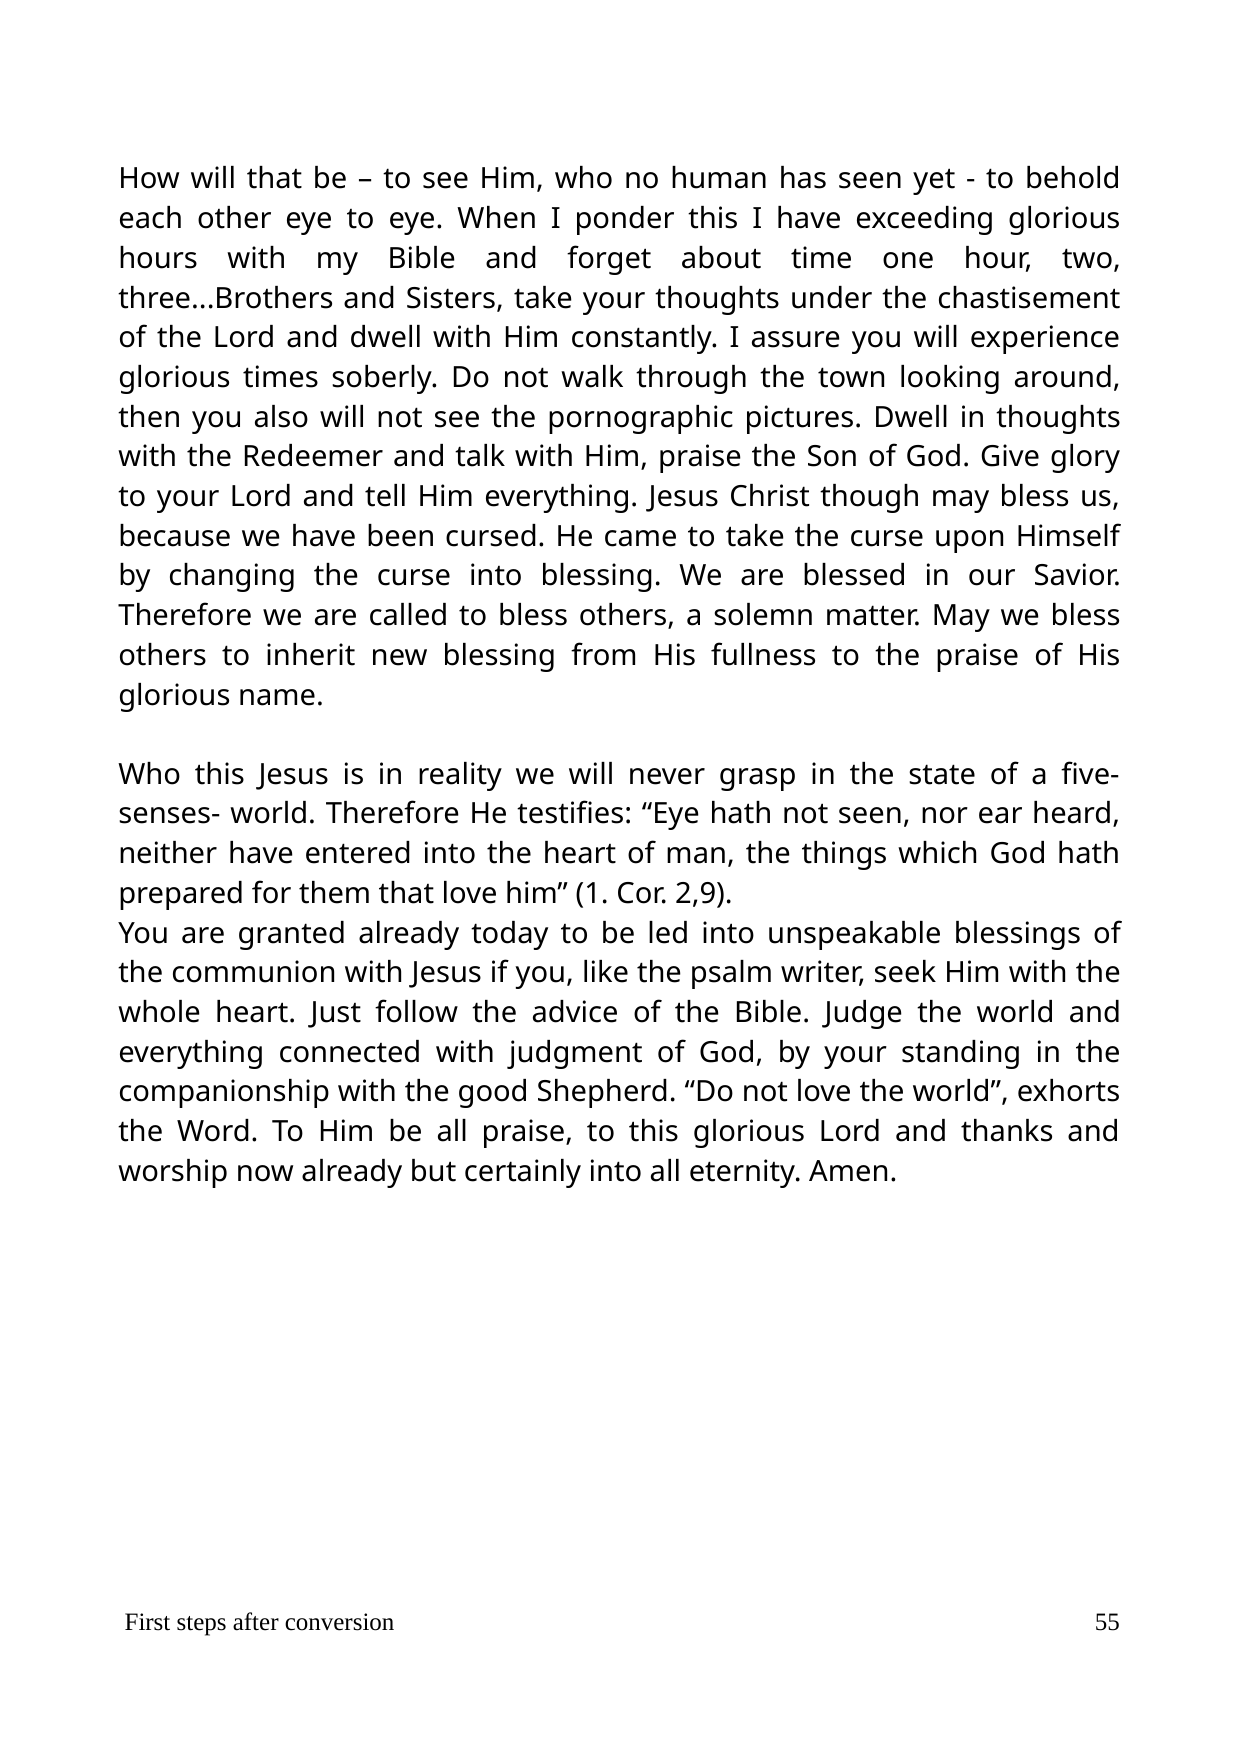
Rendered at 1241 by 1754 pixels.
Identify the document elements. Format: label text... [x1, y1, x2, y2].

text You are granted already today to be led into unspeakable blessings of the communion with Jesus if you, like the psalm writer, seek Him with the whole heart. Just follow the advice of the Bible. Judge the world and everything connected with judgment of God, by your standing in the companionship with the good Shepherd. “Do not love the world”, exhorts the Word. To Him be all praise, to this glorious Lord and thanks and worship now already but certainly into all eternity. Amen. [118, 912, 1122, 1190]
text How will that be – to see Him, who no human has seen yet - to behold each other eye to eye. When I ponder this I have exceeding glorious hours with my Bible and forget about time one hour, two, three...Brothers and Sisters, take your thoughts under the chastisement of the Lord and dwell with Him constantly. I assure you will experience glorious times soberly. Do not walk through the town looking around, then you also will not see the pornographic pictures. Dwell in thoughts with the Redeemer and talk with Him, praise the Son of God. Give glory to your Lord and tell Him everything. Jesus Christ though may bless us, because we have been cursed. He came to take the curse upon Himself by changing the curse into blessing. We are blessed in our Savior. Therefore we are called to bless others, a solemn matter. May we bless others to inherit new blessing from His fullness to the praise of His glorious name. [118, 158, 1122, 713]
text Who this Jesus is in reality we will never grasp in the state of a five- senses- world. Therefore He testifies: “Eye hath not seen, nor ear heard, neither have entered into the heart of man, the things which God hath prepared for them that love him” (1. Cor. 2,9). [118, 753, 1122, 912]
